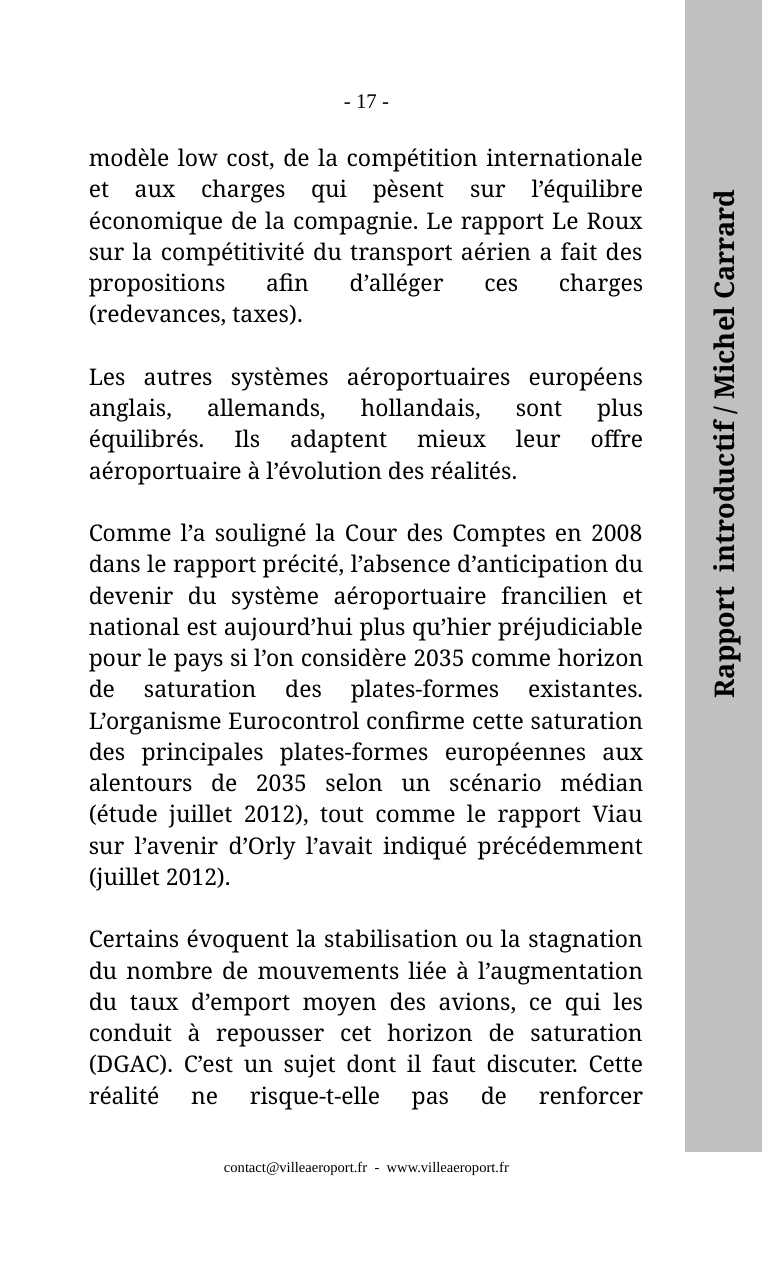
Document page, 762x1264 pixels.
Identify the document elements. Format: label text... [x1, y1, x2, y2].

text Comme l’a souligné la Cour des Comptes en 2008 dans le rapport précité, l’absence d’anticipation du devenir du système aéroportuaire francilien et national est aujourd’hui plus qu’hier préjudiciable pour le pays si l’on considère 2035 comme horizon de saturation des plates-formes existantes. L’organisme Eurocontrol confirme cette saturation des principales plates-formes européennes aux alentours de 2035 selon un scénario médian (étude juillet 2012), tout comme le rapport Viau sur l’avenir d’Orly l’avait indiqué précédemment (juillet 2012). [88, 517, 644, 892]
text modèle low cost, de la compétition internationale et aux charges qui pèsent sur l’équilibre économique de la compagnie. Le rapport Le Roux sur la compétitivité du transport aérien a fait des propositions afin d’alléger ces charges (redevances, taxes). [88, 142, 644, 329]
text Les autres systèmes aéroportuaires européens anglais, allemands, hollandais, sont plus équilibrés. Ils adaptent mieux leur offre aéroportuaire à l’évolution des réalités. [88, 361, 644, 486]
text Certains évoquent la stabilisation ou la stagnation du nombre de mouvements liée à l’augmentation du taux d’emport moyen des avions, ce qui les conduit à repousser cet horizon de saturation (DGAC). C’est un sujet dont il faut discuter. Cette réalité ne risque-t-elle pas de renforcer [88, 923, 644, 1111]
text Rapport introductif / Michel Carrard [685, 187, 762, 698]
